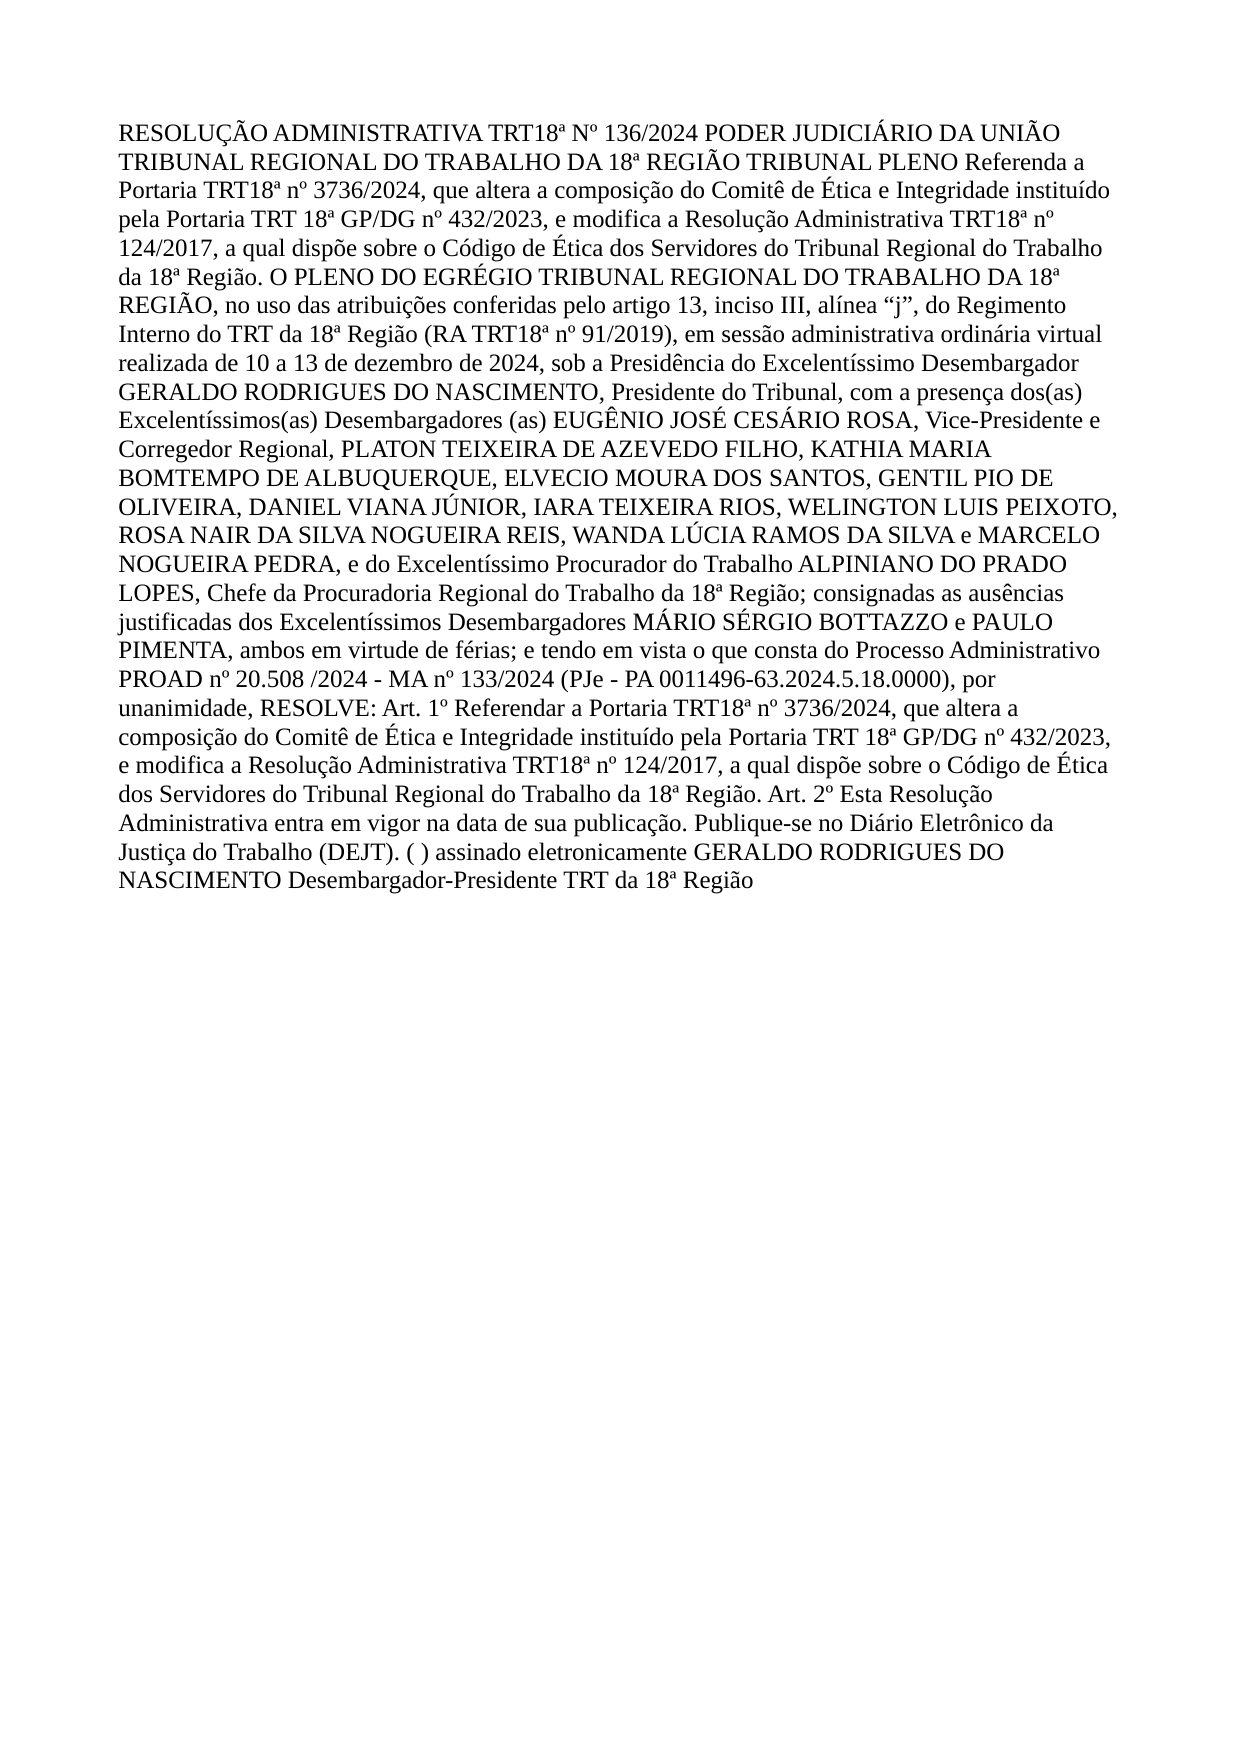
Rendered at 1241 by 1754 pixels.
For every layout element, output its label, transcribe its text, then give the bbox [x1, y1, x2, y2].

text RESOLUÇÃO ADMINISTRATIVA TRT18ª Nº 136/2024 PODER JUDICIÁRIO DA UNIÃO TRIBUNAL REGIONAL DO TRABALHO DA 18ª REGIÃO TRIBUNAL PLENO Referenda a Portaria TRT18ª nº 3736/2024, que altera a composição do Comitê de Ética e Integridade instituído pela Portaria TRT 18ª GP/DG nº 432/2023, e modifica a Resolução Administrativa TRT18ª nº 124/2017, a qual dispõe sobre o Código de Ética dos Servidores do Tribunal Regional do Trabalho da 18ª Região. O PLENO DO EGRÉGIO TRIBUNAL REGIONAL DO TRABALHO DA 18ª REGIÃO, no uso das atribuições conferidas pelo artigo 13, inciso III, alínea “j”, do Regimento Interno do TRT da 18ª Região (RA TRT18ª nº 91/2019), em sessão administrativa ordinária virtual realizada de 10 a 13 de dezembro de 2024, sob a Presidência do Excelentíssimo Desembargador GERALDO RODRIGUES DO NASCIMENTO, Presidente do Tribunal, com a presença dos(as) Excelentíssimos(as) Desembargadores (as) EUGÊNIO JOSÉ CESÁRIO ROSA, Vice-Presidente e Corregedor Regional, PLATON TEIXEIRA DE AZEVEDO FILHO, KATHIA MARIA BOMTEMPO DE ALBUQUERQUE, ELVECIO MOURA DOS SANTOS, GENTIL PIO DE OLIVEIRA, DANIEL VIANA JÚNIOR, IARA TEIXEIRA RIOS, WELINGTON LUIS PEIXOTO, ROSA NAIR DA SILVA NOGUEIRA REIS, WANDA LÚCIA RAMOS DA SILVA e MARCELO NOGUEIRA PEDRA, e do Excelentíssimo Procurador do Trabalho ALPINIANO DO PRADO LOPES, Chefe da Procuradoria Regional do Trabalho da 18ª Região; consignadas as ausências justificadas dos Excelentíssimos Desembargadores MÁRIO SÉRGIO BOTTAZZO e PAULO PIMENTA, ambos em virtude de férias; e tendo em vista o que consta do Processo Administrativo PROAD nº 20.508 /2024 - MA nº 133/2024 (PJe - PA 0011496-63.2024.5.18.0000), por unanimidade, RESOLVE: Art. 1º Referendar a Portaria TRT18ª nº 3736/2024, que altera a composição do Comitê de Ética e Integridade instituído pela Portaria TRT 18ª GP/DG nº 432/2023, e modifica a Resolução Administrativa TRT18ª nº 124/2017, a qual dispõe sobre o Código de Ética dos Servidores do Tribunal Regional do Trabalho da 18ª Região. Art. 2º Esta Resolução Administrativa entra em vigor na data de sua publicação. Publique-se no Diário Eletrônico da Justiça do Trabalho (DEJT). ( ) assinado eletronicamente GERALDO RODRIGUES DO NASCIMENTO Desembargador-Presidente TRT da 18ª Região [118, 118, 1122, 894]
